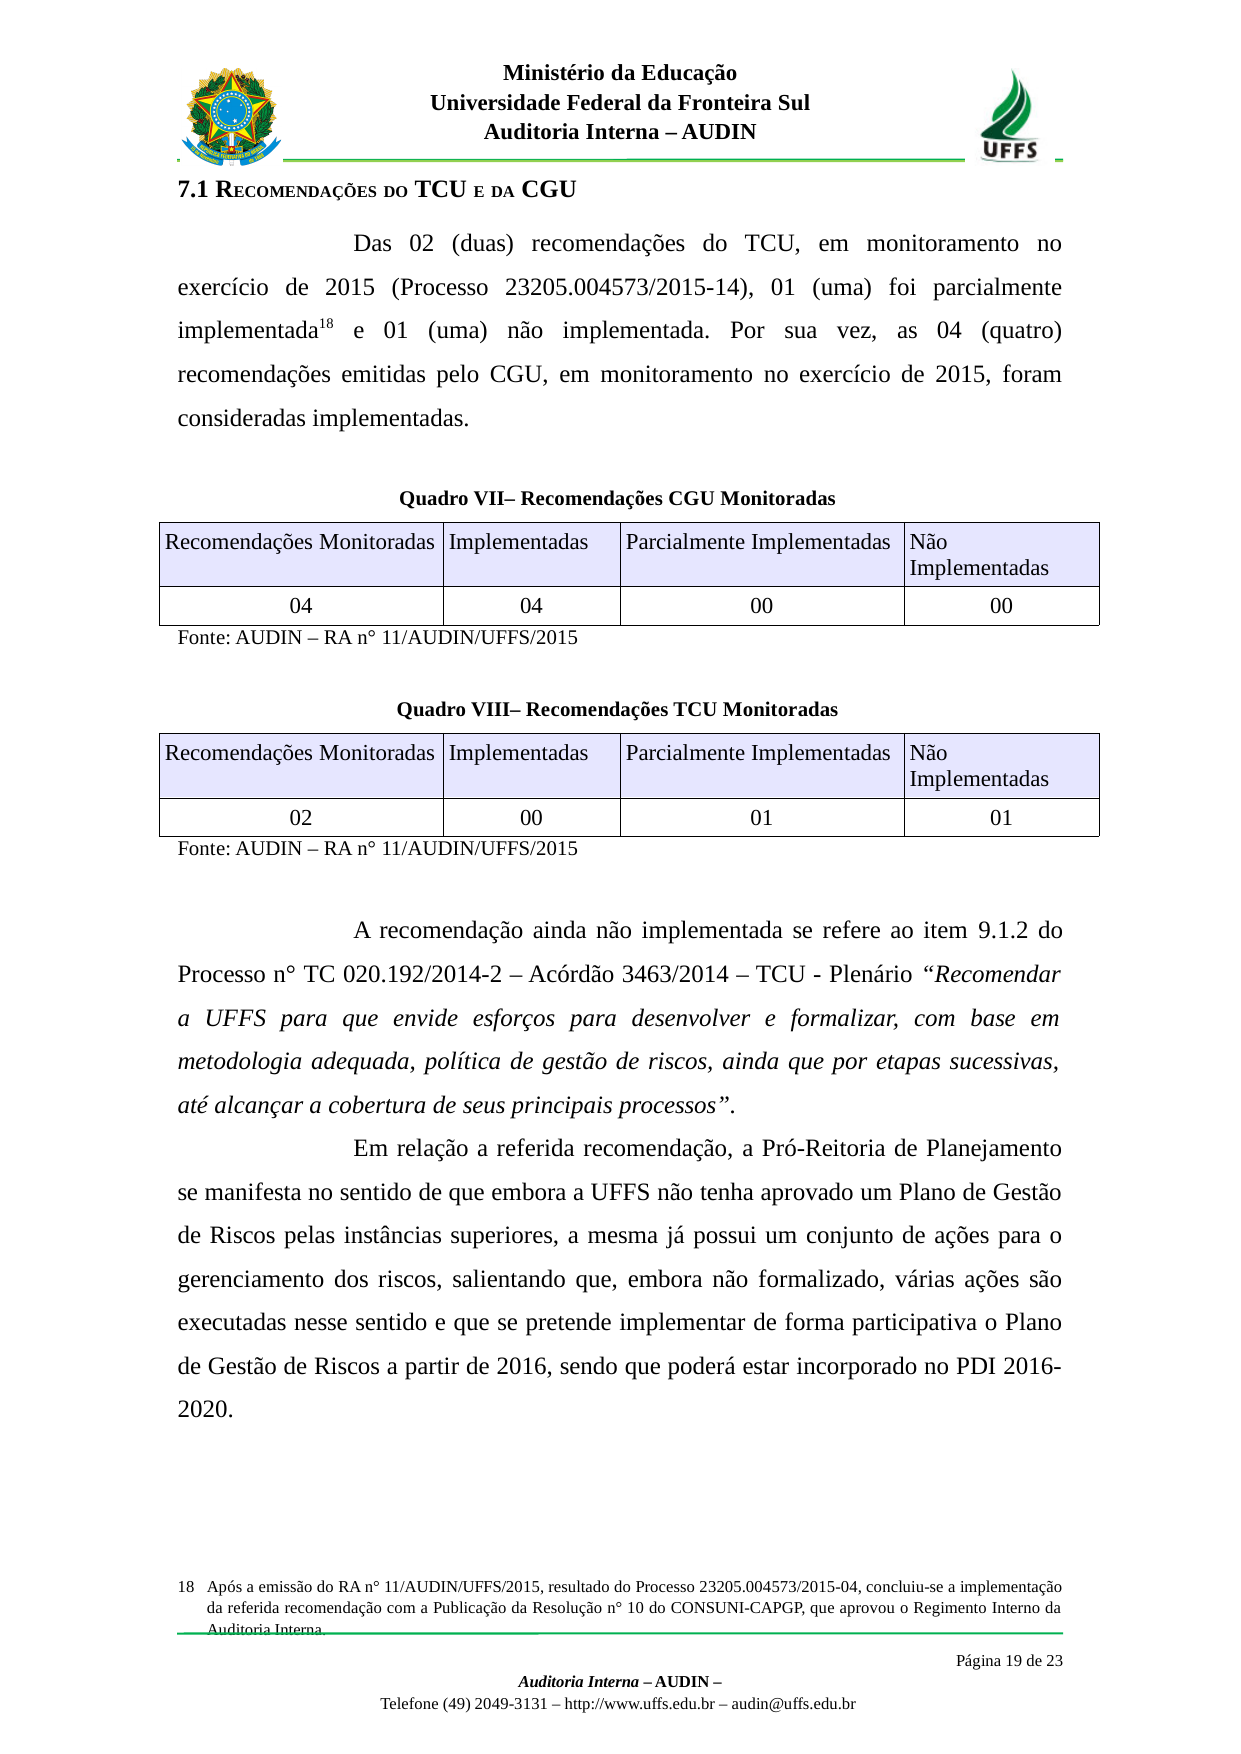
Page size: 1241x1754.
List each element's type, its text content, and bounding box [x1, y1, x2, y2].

table_cell 01 [905, 799, 1099, 836]
table_header Não Implementadas [905, 734, 1099, 797]
text Quadro VIII– Recomendações TCU Monitoradas [177, 697, 1063, 721]
subtitle 7.1 Recomendações do TCU e da CGU [177, 174, 1063, 203]
table_header Recomendações Monitoradas [160, 523, 443, 586]
table_cell 01 [621, 799, 904, 836]
table_header Não Implementadas [905, 523, 1099, 586]
picture [181, 68, 282, 166]
text Das 02 (duas) recomendações do TCU, em monitoramento no exercício de 2015 (Processo 23205.004573/2015-14), 01 (uma) foi parcialmente implementada e 01 (uma) não implementada. Por sua vez, as 04 (quatro) recomendações emitidas pelo CGU, em monitoramento no exercício de 2015, foram consideradas implementadas. [177, 228, 1063, 431]
text Após a emissão do RA n° 11/AUDIN/UFFS/2015, resultado do Processo 23205.004573/2015-04, concluiu-se a implementação da referida recomendação com a Publicação da Resolução n° 10 do CONSUNI-CAPGP, que aprovou o Regimento Interno da Auditoria Interna. [177, 1577, 1063, 1632]
table_header Implementadas [444, 523, 620, 586]
text Quadro VII– Recomendações CGU Monitoradas [177, 486, 1063, 510]
table_header Parcialmente Implementadas [621, 523, 904, 586]
table_cell 04 [444, 587, 620, 624]
table_header Parcialmente Implementadas [621, 734, 904, 797]
picture [966, 68, 1054, 166]
table_cell 00 [621, 587, 904, 624]
text Fonte: AUDIN – RA n° 11/AUDIN/UFFS/2015 [177, 626, 1063, 649]
text Fonte: AUDIN – RA n° 11/AUDIN/UFFS/2015 [177, 837, 1063, 860]
table_cell 00 [905, 587, 1099, 624]
table_cell 00 [444, 799, 620, 836]
table_header Implementadas [444, 734, 620, 797]
table_cell 04 [160, 587, 443, 624]
text A recomendação ainda não implementada se refere ao item 9.1.2 do Processo n° TC 020.192/2014-2 – Acórdão 3463/2014 – TCU - Plenário “Recomendar a UFFS para que envide esforços para desenvolver e formalizar, com base em metodologia adequada, política de gestão de riscos, ainda que por etapas sucessivas, até alcançar a cobertura de seus principais processos”. [177, 915, 1063, 1118]
text Em relação a referida recomendação, a Pró-Reitoria de Planejamento se manifesta no sentido de que embora a UFFS não tenha aprovado um Plano de Gestão de Riscos pelas instâncias superiores, a mesma já possui um conjunto de ações para o gerenciamento dos riscos, salientando que, embora não formalizado, várias ações são executadas nesse sentido e que se pretende implementar de forma participativa o Plano de Gestão de Riscos a partir de 2016, sendo que poderá estar incorporado no PDI 2016-2020. [177, 1133, 1063, 1423]
table_cell 02 [160, 799, 443, 836]
table_header Recomendações Monitoradas [160, 734, 443, 797]
